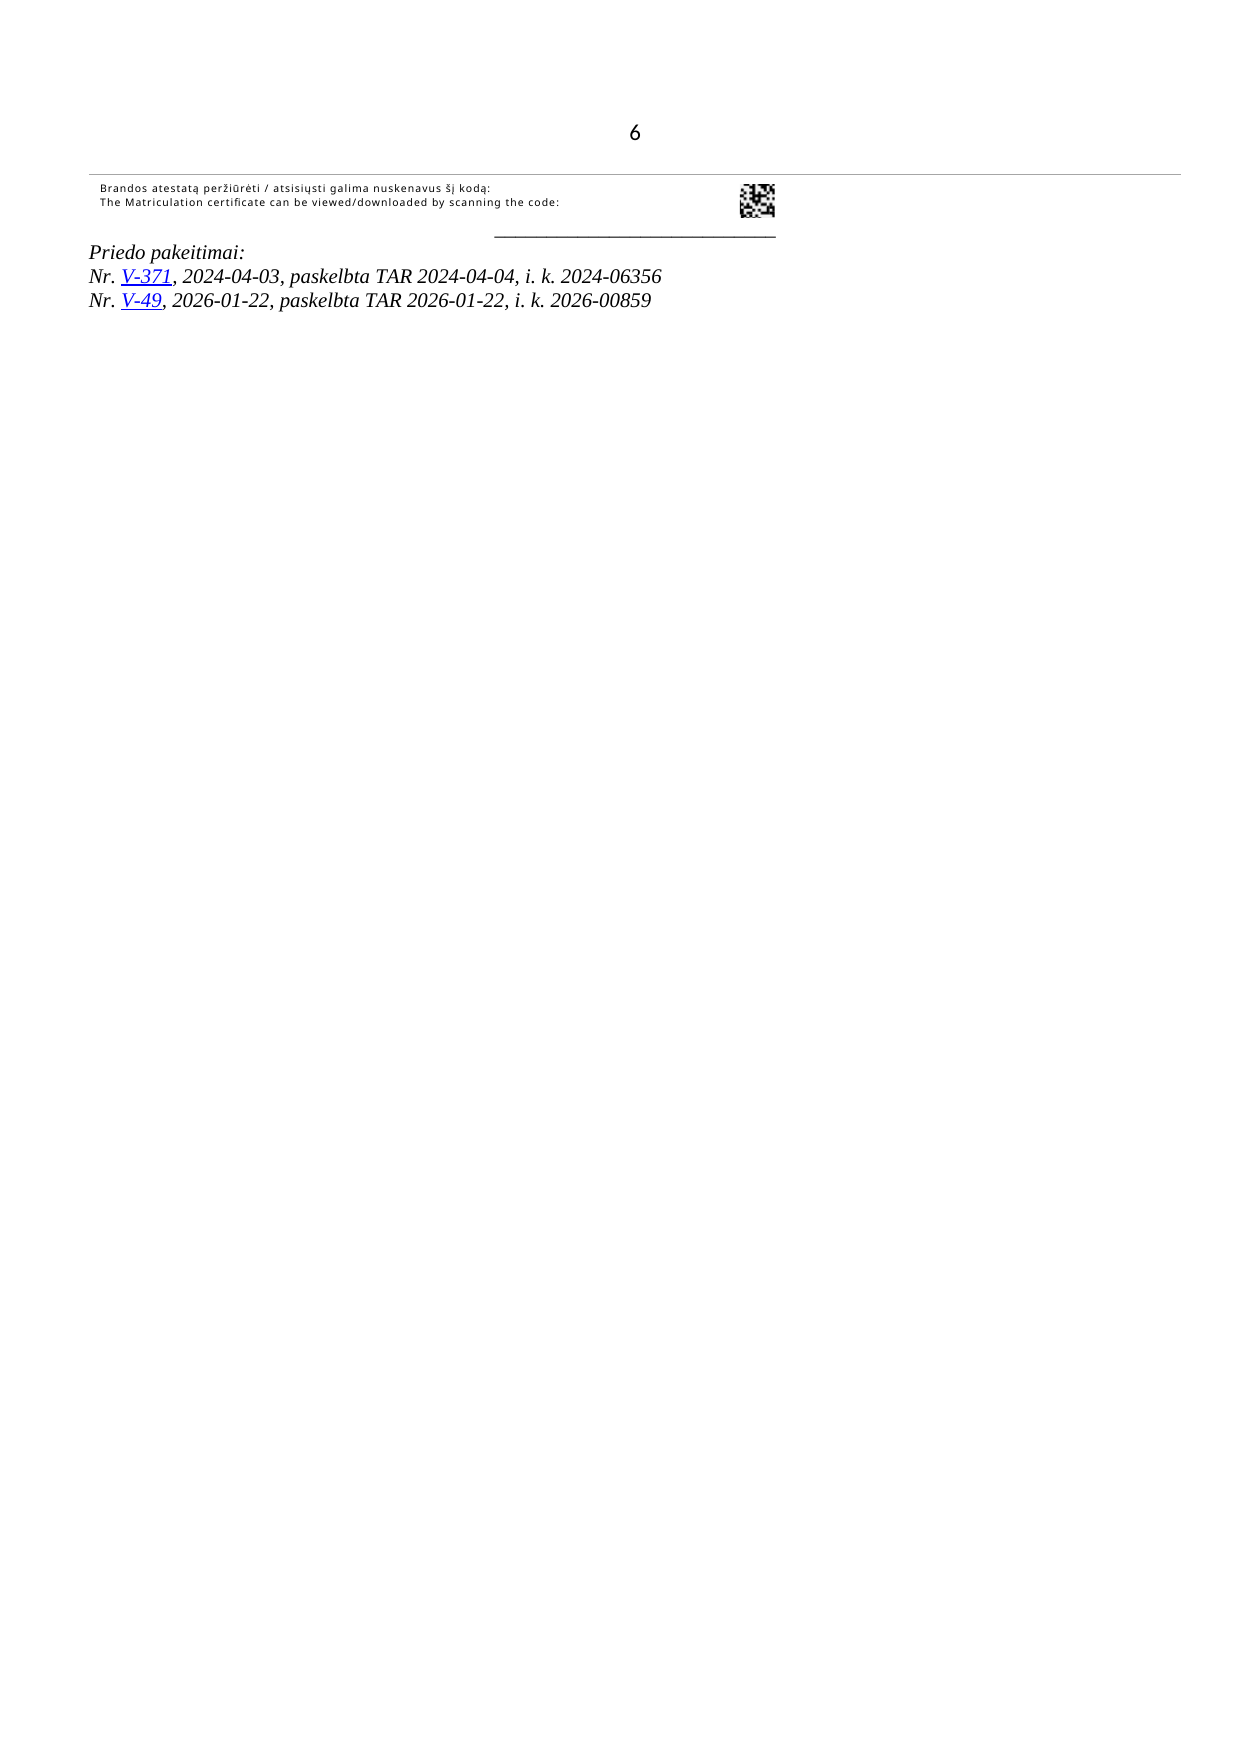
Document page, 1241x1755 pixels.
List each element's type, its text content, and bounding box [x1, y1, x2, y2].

text ___________________________ [89, 216, 1181, 239]
text Nr. V-49, 2026-01-22, paskelbta TAR 2026-01-22, i. k. 2026-00859 [89, 288, 1181, 312]
table_cell [722, 175, 1181, 216]
text Nr. V-371, 2024-04-03, paskelbta TAR 2024-04-04, i. k. 2024-06356 [89, 264, 1181, 288]
text Priedo pakeitimai: [89, 239, 1181, 264]
table_cell Brandos atestatą peržiūrėti / atsisiųsti galima nuskenavus šį kodą: The Matriculation certificate can be viewed/downloaded by scanning the code: [89, 175, 722, 216]
